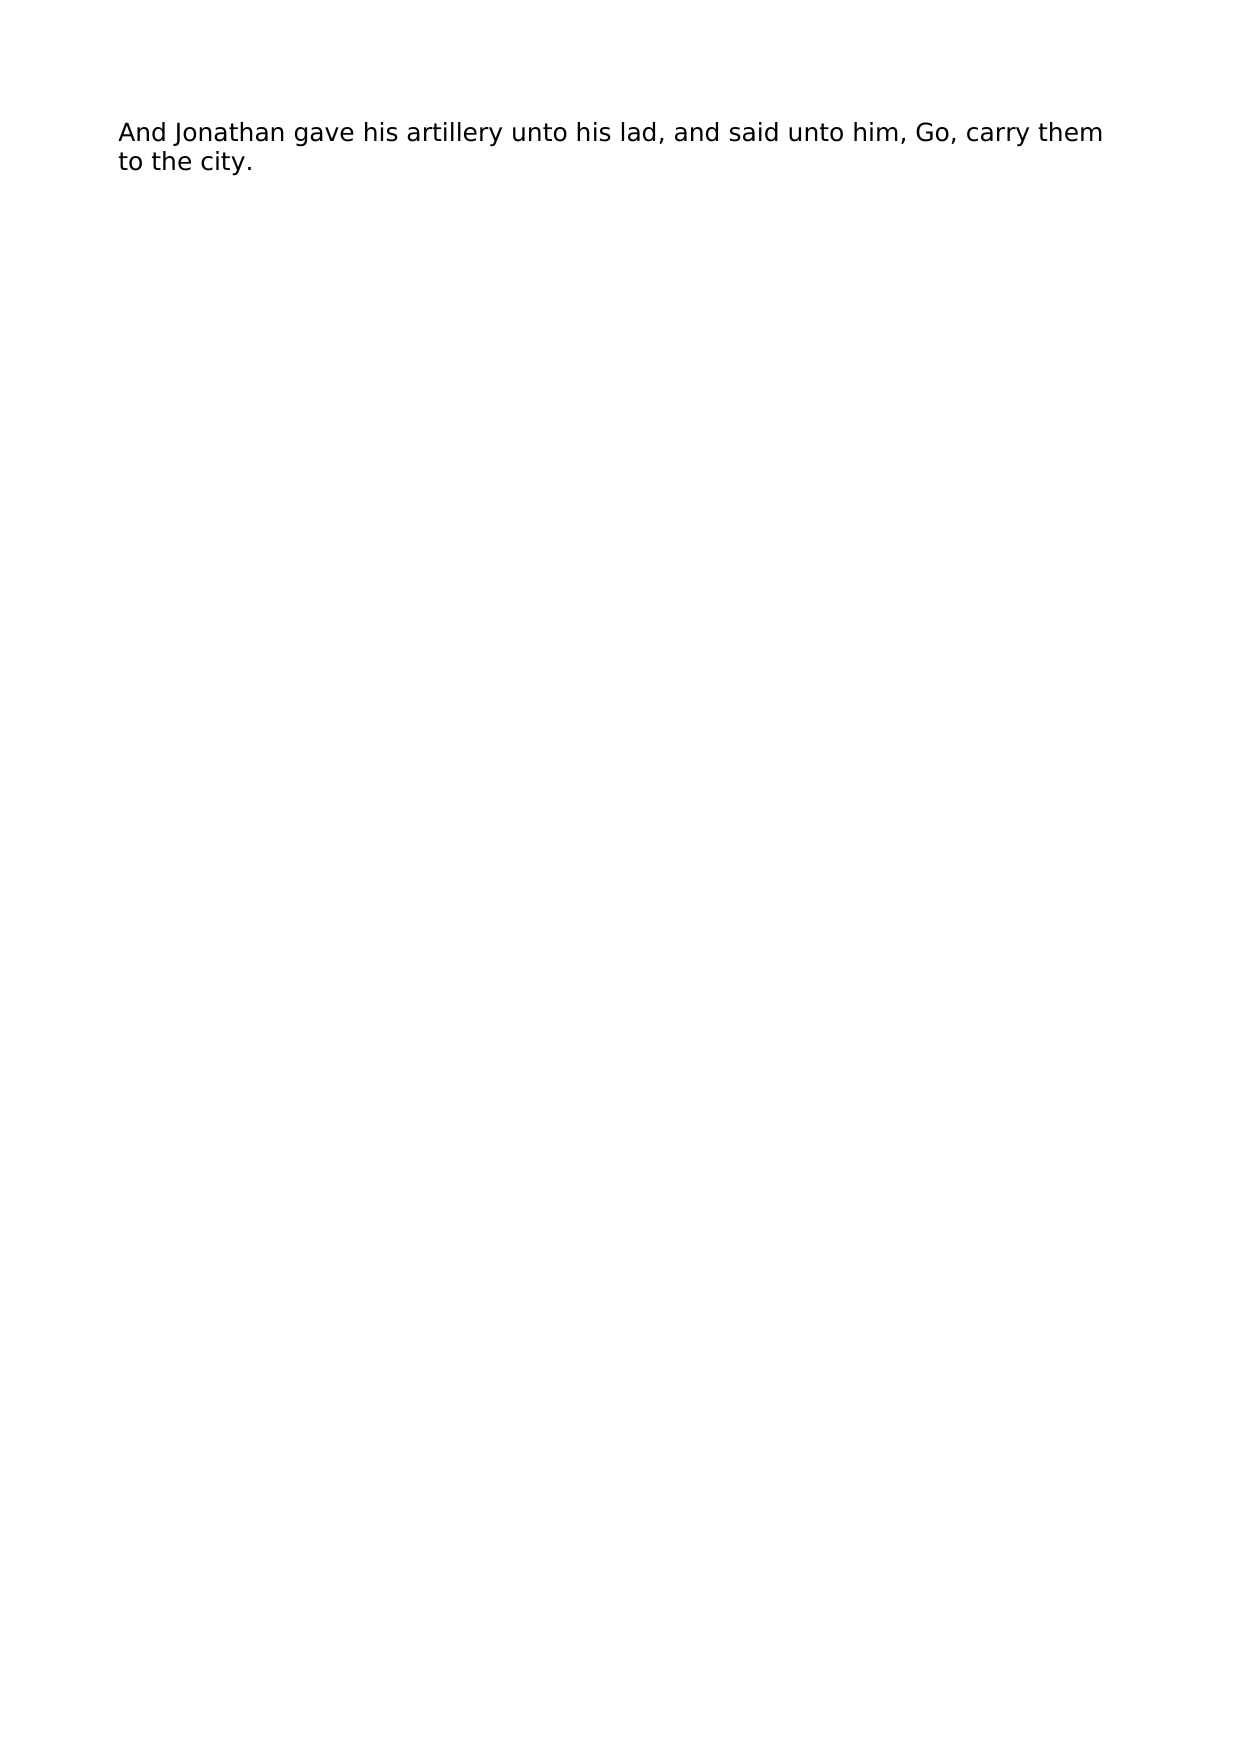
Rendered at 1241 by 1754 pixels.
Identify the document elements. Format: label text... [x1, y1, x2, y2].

text And Jonathan gave his artillery unto his lad, and said unto him, Go, carry them to the city. [118, 118, 1122, 176]
